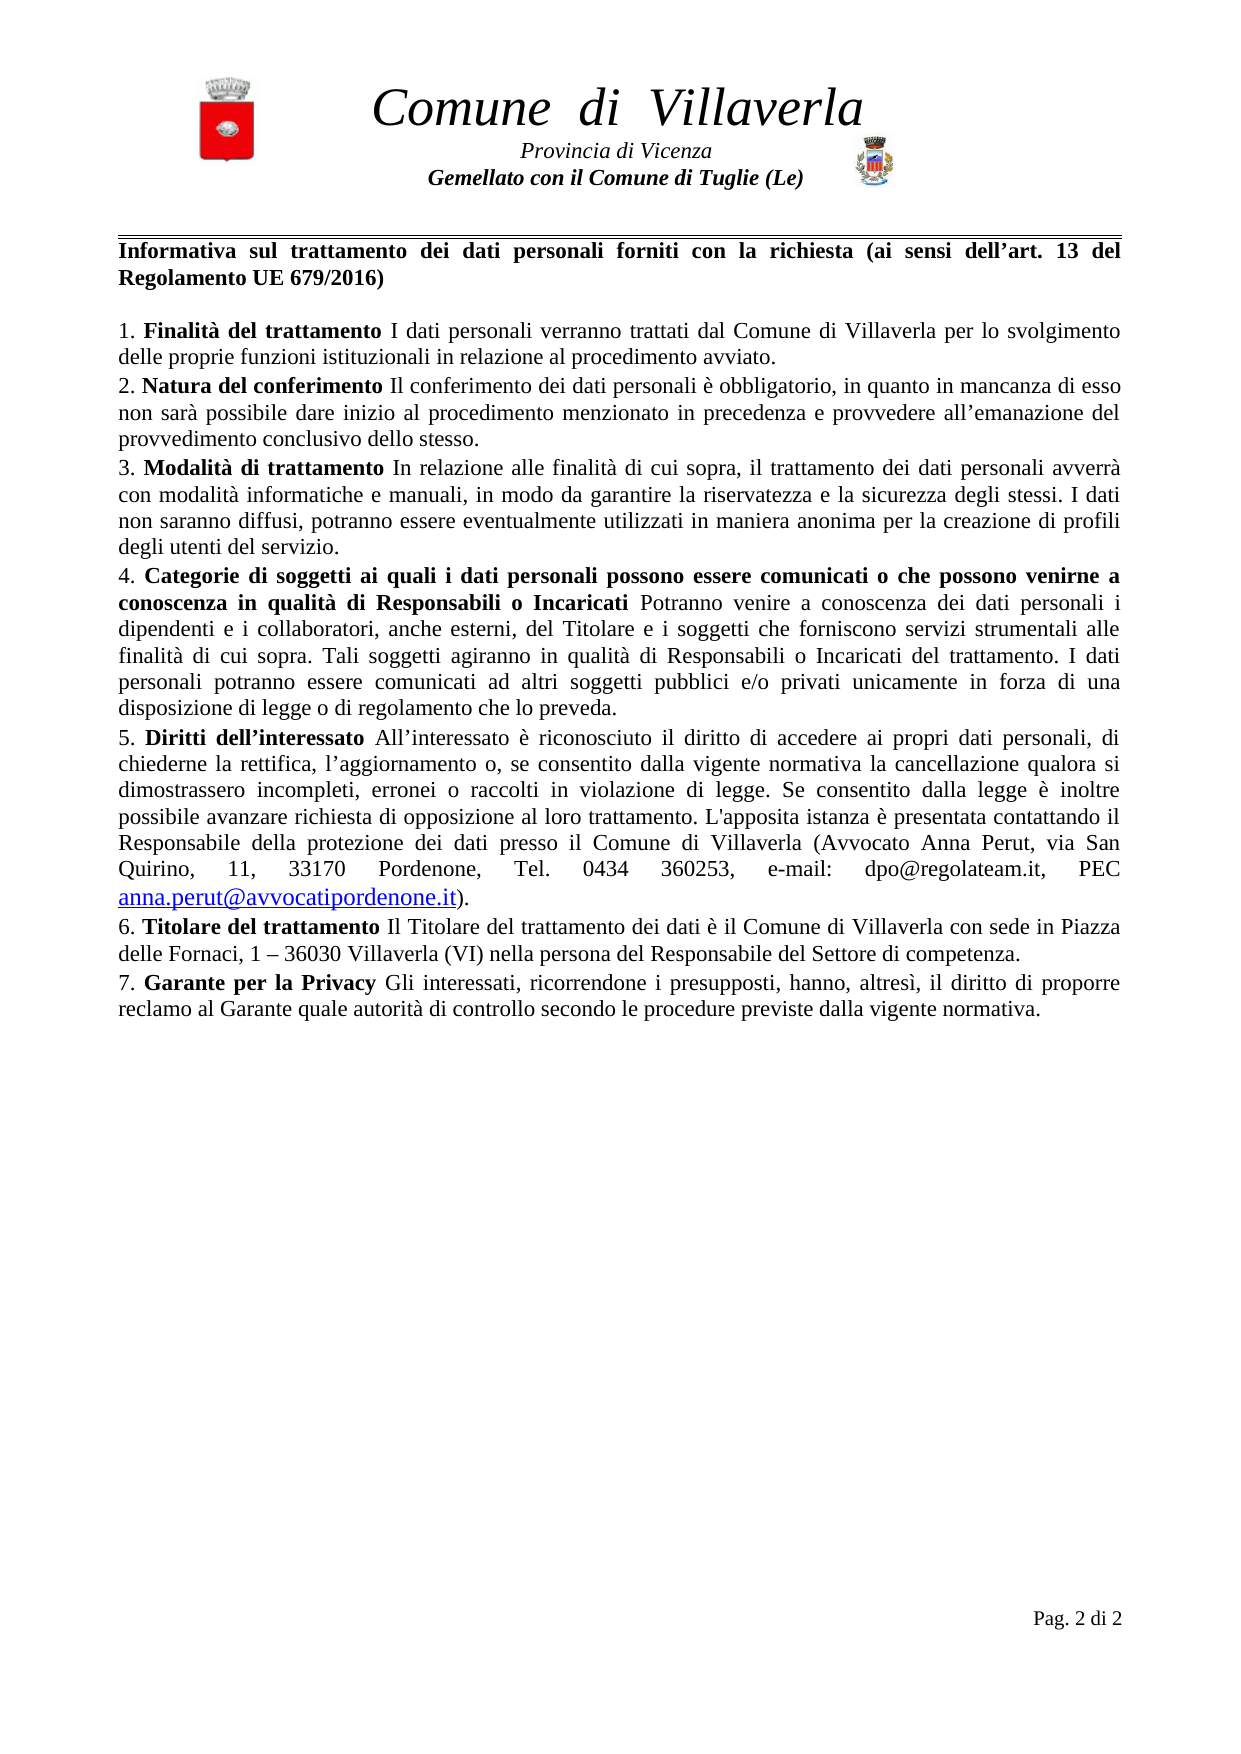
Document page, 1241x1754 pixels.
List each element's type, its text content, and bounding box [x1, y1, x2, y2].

text 5. Diritti dell’interessato All’interessato è riconosciuto il diritto di accedere ai propri dati personali, di chiederne la rettifica, l’aggiornamento o, se consentito dalla vigente normativa la cancellazione qualora si dimostrassero incompleti, erronei o raccolti in violazione di legge. Se consentito dalla legge è inoltre possibile avanzare richiesta di opposizione al loro trattamento. L'apposita istanza è presentata contattando il Responsabile della protezione dei dati presso il Comune di Villaverla (Avvocato Anna Perut, via San Quirino, 11, 33170 Pordenone, Tel. 0434 360253, e-mail: dpo@regolateam.it, PEC anna.perut@avvocatipordenone.it). [118, 724, 1122, 911]
text 4. Categorie di soggetti ai quali i dati personali possono essere comunicati o che possono venirne a conoscenza in qualità di Responsabili o Incaricati Potranno venire a conoscenza dei dati personali i dipendenti e i collaboratori, anche esterni, del Titolare e i soggetti che forniscono servizi strumentali alle finalità di cui sopra. Tali soggetti agiranno in qualità di Responsabili o Incaricati del trattamento. I dati personali potranno essere comunicati ad altri soggetti pubblici e/o privati unicamente in forza di una disposizione di legge o di regolamento che lo preveda. [118, 563, 1122, 721]
picture [197, 77, 259, 165]
text 3. Modalità di trattamento In relazione alle finalità di cui sopra, il trattamento dei dati personali avverrà con modalità informatiche e manuali, in modo da garantire la riservatezza e la sicurezza degli stessi. I dati non saranno diffusi, potranno essere eventualmente utilizzati in maniera anonima per la creazione di profili degli utenti del servizio. [118, 454, 1122, 560]
text 2. Natura del conferimento Il conferimento dei dati personali è obbligatorio, in quanto in mancanza di esso non sarà possibile dare inizio al procedimento menzionato in precedenza e provvedere all’emanazione del provvedimento conclusivo dello stesso. [118, 372, 1122, 451]
text 1. Finalità del trattamento I dati personali verranno trattati dal Comune di Villaverla per lo svolgimento delle proprie funzioni istituzionali in relazione al procedimento avviato. [118, 317, 1122, 369]
text 7. Garante per la Privacy Gli interessati, ricorrendone i presupposti, hanno, altresì, il diritto di proporre reclamo al Garante quale autorità di controllo secondo le procedure previste dalla vigente normativa. [118, 969, 1122, 1022]
text 6. Titolare del trattamento Il Titolare del trattamento dei dati è il Comune di Villaverla con sede in Piazza delle Fornaci, 1 – 36030 Villaverla (VI) nella persona del Responsabile del Settore di competenza. [118, 913, 1122, 966]
text Informativa sul trattamento dei dati personali forniti con la richiesta (ai sensi dell’art. 13 del Regolamento UE 679/2016) [118, 239, 1122, 290]
picture [853, 133, 895, 188]
